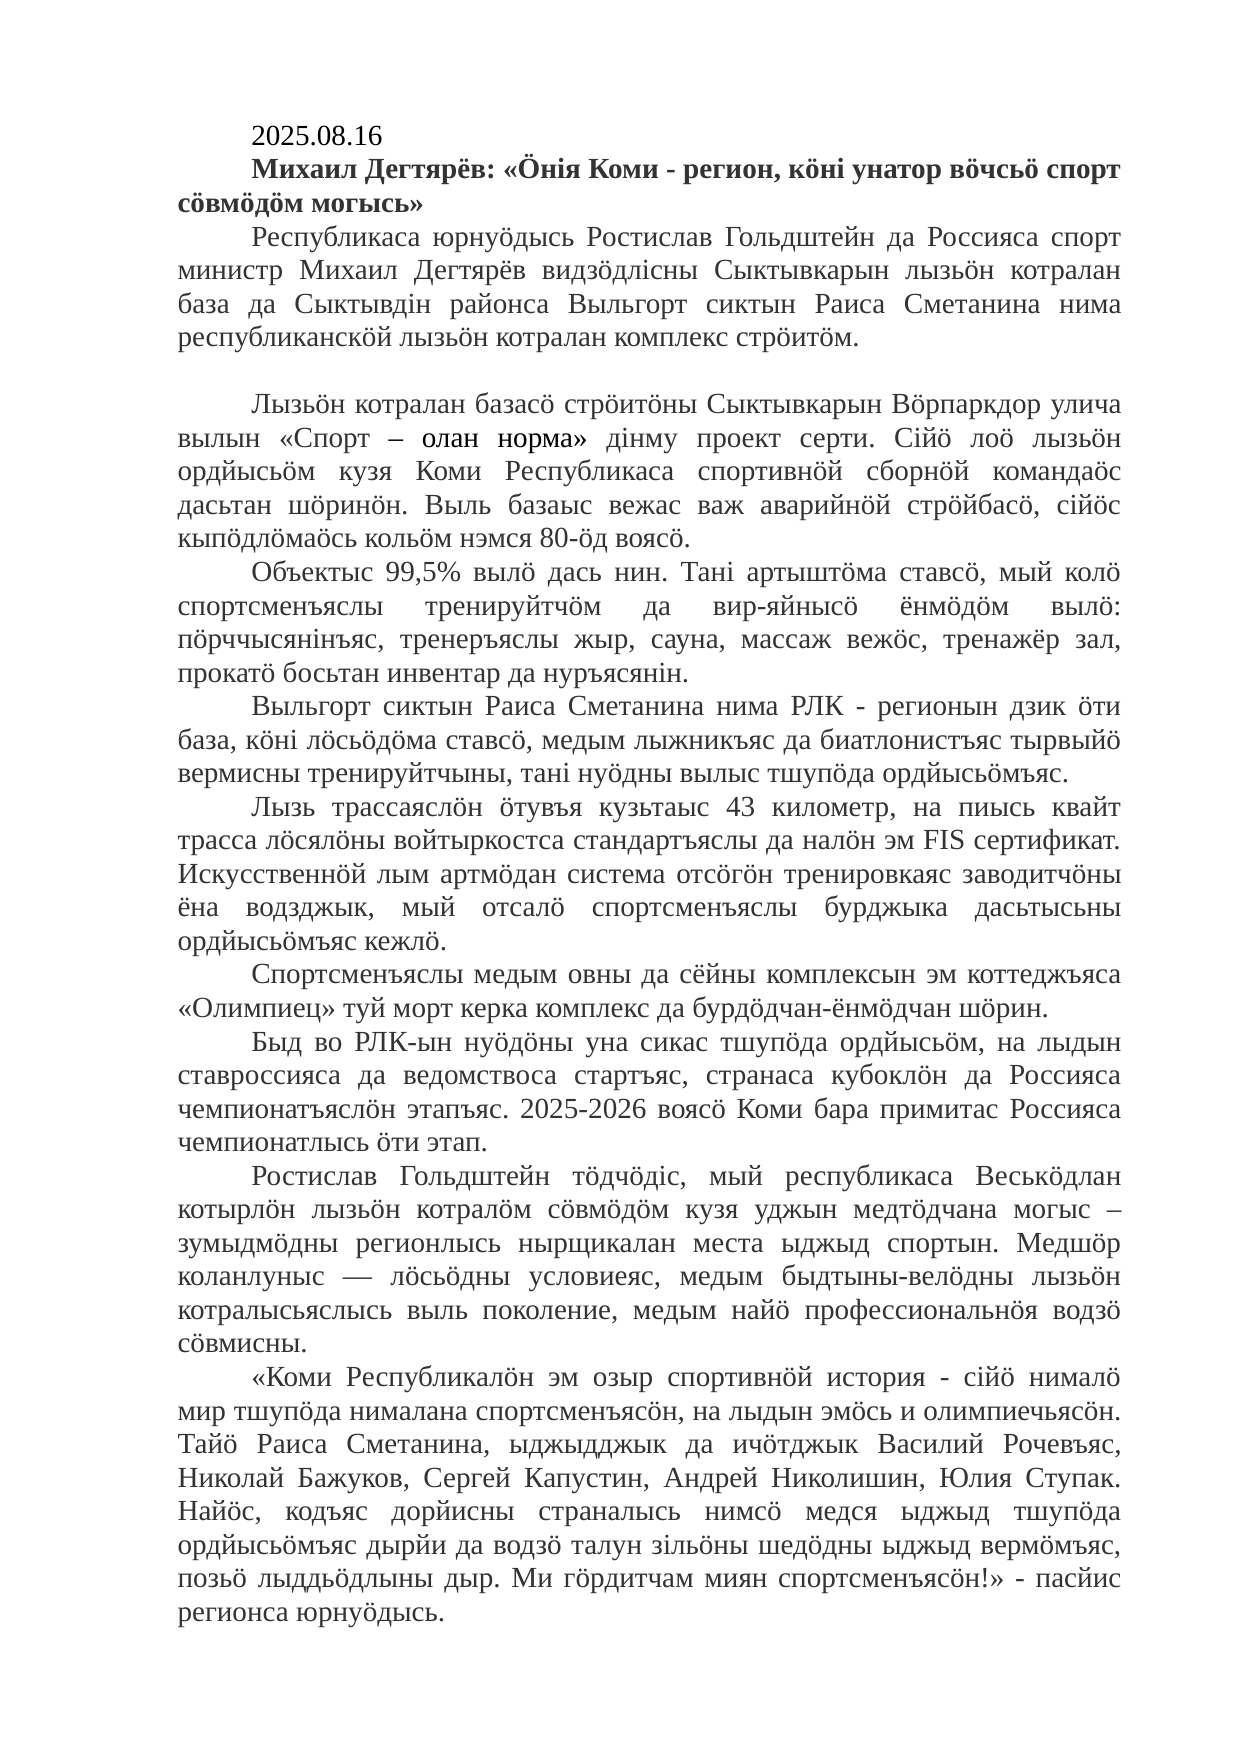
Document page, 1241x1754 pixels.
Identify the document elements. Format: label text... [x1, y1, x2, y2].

text 2025.08.16 [177, 118, 1122, 152]
text «Коми Республикалӧн эм озыр спортивнӧй история - сійӧ нималӧ мир тшупӧда нималана спортсменъясӧн, на лыдын эмӧсь и олимпиечьясӧн. Тайӧ Раиса Сметанина, ыджыдджык да ичӧтджык Василий Рочевъяс, Николай Бажуков, Сергей Капустин, Андрей Николишин, Юлия Ступак. Найӧс, кодъяс дорйисны страналысь нимсӧ медся ыджыд тшупӧда ордйысьӧмъяс дырйи да водзӧ талун зільӧны шедӧдны ыджыд вермӧмъяс, позьӧ лыддьӧдлыны дыр. Ми гӧрдитчам миян спортсменъясӧн!» - пасйис регионса юрнуӧдысь. [177, 1359, 1122, 1627]
text Лызьӧн котралан базасӧ стрӧитӧны Сыктывкарын Вӧрпаркдор улича вылын «Спорт – олан норма» дінму проект серти. Сійӧ лоӧ лызьӧн ордйысьӧм кузя Коми Республикаса спортивнӧй сборнӧй командаӧс дасьтан шӧринӧн. Выль базаыс вежас важ аварийнӧй стрӧйбасӧ, сійӧс кыпӧдлӧмаӧсь кольӧм нэмся 80-ӧд воясӧ. [177, 386, 1122, 554]
text Михаил Дегтярёв: «Ӧнія Коми - регион, кӧні унатор вӧчсьӧ спорт сӧвмӧдӧм могысь» [177, 152, 1122, 219]
text Республикаса юрнуӧдысь Ростислав Гольдштейн да Россияса спорт министр Михаил Дегтярёв видзӧдлісны Сыктывкарын лызьӧн котралан база да Сыктывдін районса Выльгорт сиктын Раиса Сметанина нима республиканскӧй лызьӧн котралан комплекс стрӧитӧм. [177, 219, 1122, 353]
text Выльгорт сиктын Раиса Сметанина нима РЛК - регионын дзик ӧти база, кӧні лӧсьӧдӧма ставсӧ, медым лыжникъяс да биатлонистъяс тырвыйӧ вермисны тренируйтчыны, тані нуӧдны вылыс тшупӧда ордйысьӧмъяс. [177, 688, 1122, 789]
text Лызь трассаяслӧн ӧтувъя кузьтаыс 43 километр, на пиысь квайт трасса лӧсялӧны войтыркостса стандартъяслы да налӧн эм FIS сертификат. Искусственнӧй лым артмӧдан система отсӧгӧн тренировкаяс заводитчӧны ёна водзджык, мый отсалӧ спортсменъяслы бурджыка дасьтысьны ордйысьӧмъяс кежлӧ. [177, 789, 1122, 957]
text Объектыс 99,5% вылӧ дась нин. Тані артыштӧма ставсӧ, мый колӧ спортсменъяслы тренируйтчӧм да вир-яйнысӧ ёнмӧдӧм вылӧ: пӧрччысянінъяс, тренеръяслы жыр, сауна, массаж вежӧс, тренажёр зал, прокатӧ босьтан инвентар да нуръясянін. [177, 554, 1122, 688]
text Быд во РЛК-ын нуӧдӧны уна сикас тшупӧда ордйысьӧм, на лыдын ставроссияса да ведомствоса стартъяс, странаса кубоклӧн да Россияса чемпионатъяслӧн этапъяс. 2025-2026 воясӧ Коми бара примитас Россияса чемпионатлысь ӧти этап. [177, 1024, 1122, 1158]
text Ростислав Гольдштейн тӧдчӧдіс, мый республикаса Веськӧдлан котырлӧн лызьӧн котралӧм сӧвмӧдӧм кузя уджын медтӧдчана могыс – зумыдмӧдны регионлысь нырщикалан места ыджыд спортын. Медшӧр коланлуныс — лӧсьӧдны условиеяс, медым быдтыны-велӧдны лызьӧн котралысьяслысь выль поколение, медым найӧ профессиональнӧя водзӧ сӧвмисны. [177, 1158, 1122, 1359]
text Спортсменъяслы медым овны да сёйны комплексын эм коттеджъяса «Олимпиец» туй морт керка комплекс да бурдӧдчан-ёнмӧдчан шӧрин. [177, 957, 1122, 1024]
